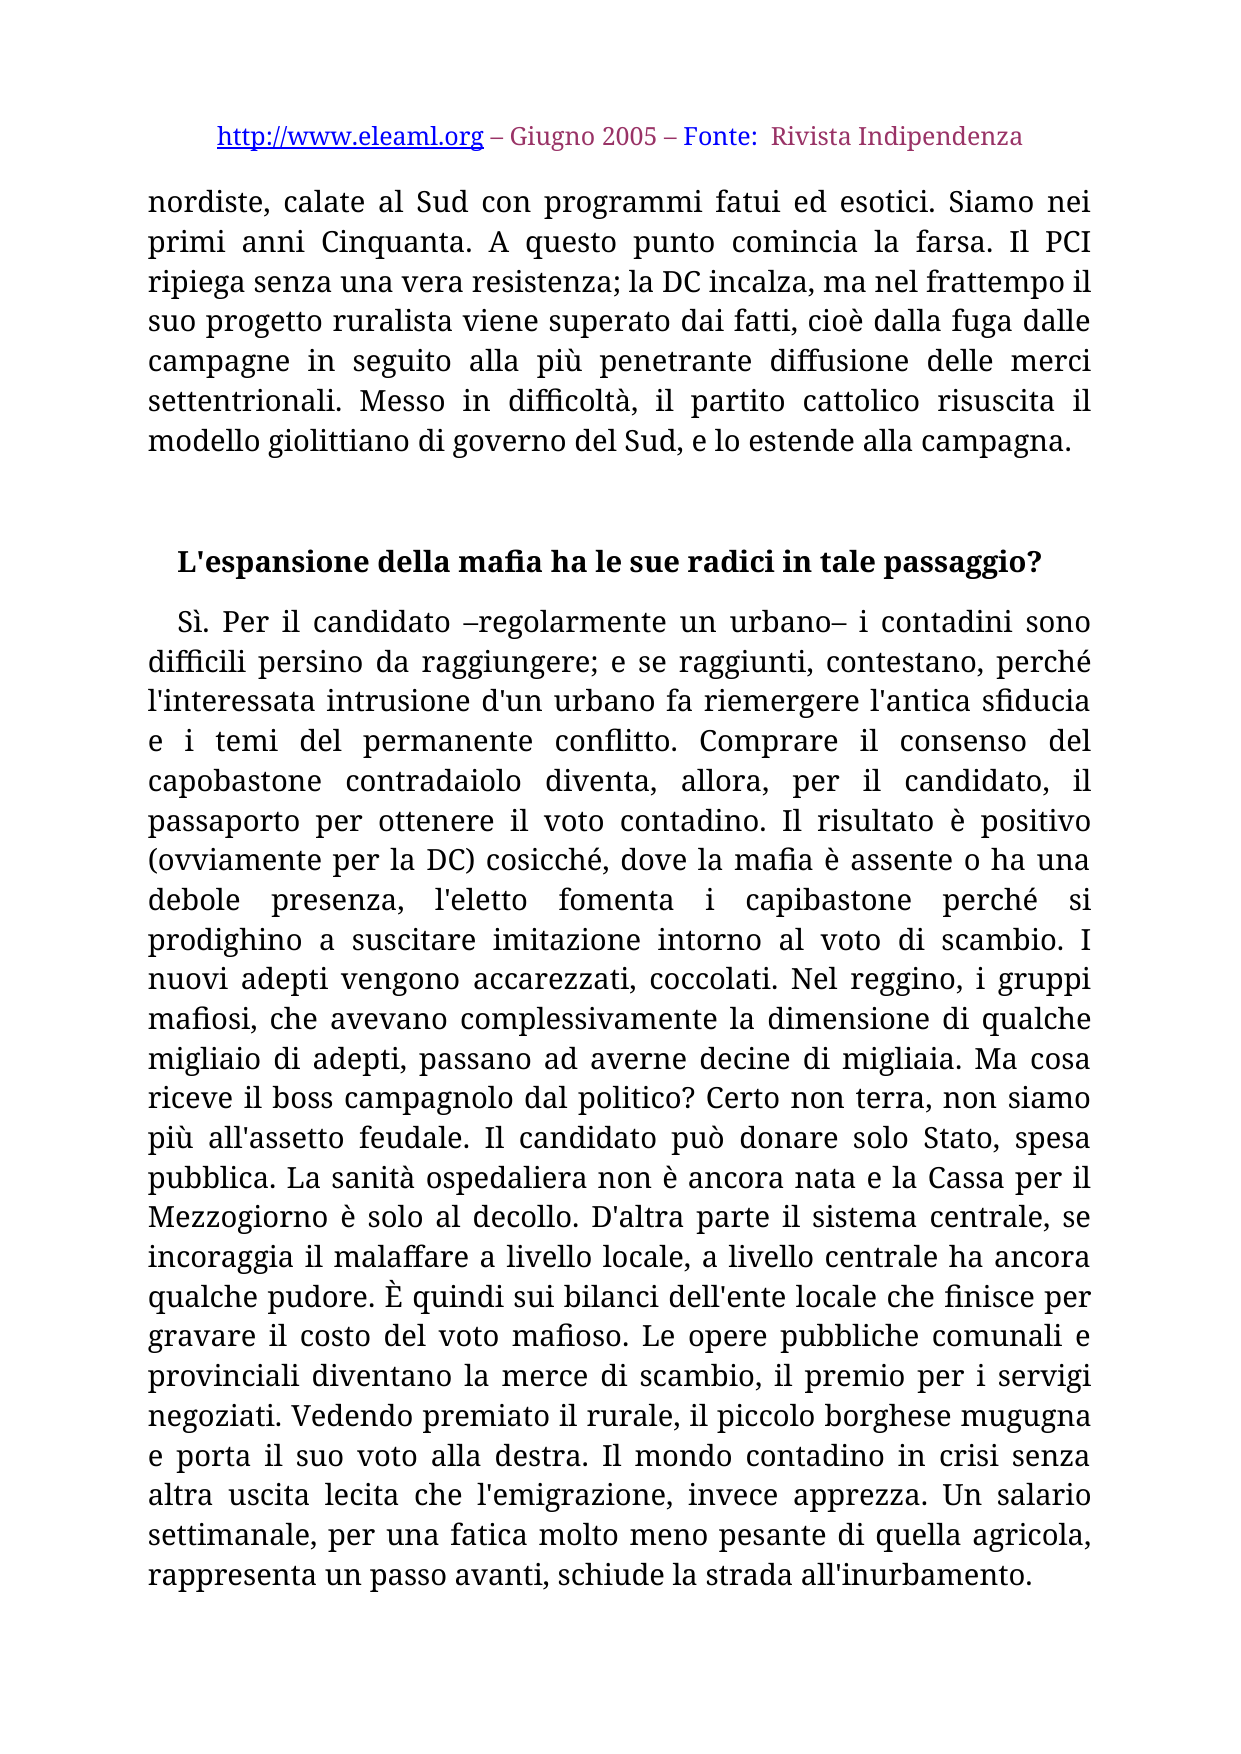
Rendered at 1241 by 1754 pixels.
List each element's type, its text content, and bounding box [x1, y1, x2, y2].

text nordiste, calate al Sud con programmi fatui ed esotici. Siamo nei primi anni Cinquanta. A questo punto comincia la farsa. Il PCI ripiega senza una vera resistenza; la DC incalza, ma nel frattempo il suo progetto ruralista viene superato dai fatti, cioè dalla fuga dalle campagne in seguito alla più penetrante diffusione delle merci settentrionali. Messo in difficoltà, il partito cattolico risuscita il modello giolittiano di governo del Sud, e lo estende alla campagna. [148, 182, 1093, 459]
text Sì. Per il candidato –regolarmente un urbano– i contadini sono difficili persino da raggiungere; e se raggiunti, contestano, perché l'interessata intrusione d'un urbano fa riemergere l'antica sfiducia e i temi del permanente conflitto. Comprare il consenso del capobastone contradaiolo diventa, allora, per il candidato, il passaporto per ottenere il voto contadino. Il risultato è positivo (ovviamente per la DC) cosicché, dove la mafia è assente o ha una debole presenza, l'eletto fomenta i capibastone perché si prodighino a suscitare imitazione intorno al voto di scambio. I nuovi adepti vengono accarezzati, coccolati. Nel reggino, i gruppi mafiosi, che avevano complessivamente la dimensione di qualche migliaio di adepti, passano ad averne decine di migliaia. Ma cosa riceve il boss campagnolo dal politico? Certo non terra, non siamo più all'assetto feudale. Il candidato può donare solo Stato, spesa pubblica. La sanità ospedaliera non è ancora nata e la Cassa per il Mezzogiorno è solo al decollo. D'altra parte il sistema centrale, se incoraggia il malaffare a livello locale, a livello centrale ha ancora qualche pudore. È quindi sui bilanci dell'ente locale che finisce per gravare il costo del voto mafioso. Le opere pubbliche comunali e provinciali diventano la merce di scambio, il premio per i servigi negoziati. Vedendo premiato il rurale, il piccolo borghese mugugna e porta il suo voto alla destra. Il mondo contadino in crisi senza altra uscita lecita che l'emigrazione, invece apprezza. Un salario settimanale, per una fatica molto meno pesante di quella agricola, rappresenta un passo avanti, schiude la strada all'inurbamento. [148, 601, 1093, 1593]
subtitle L'espansione della mafia ha le sue radici in tale passaggio? [148, 541, 1093, 581]
